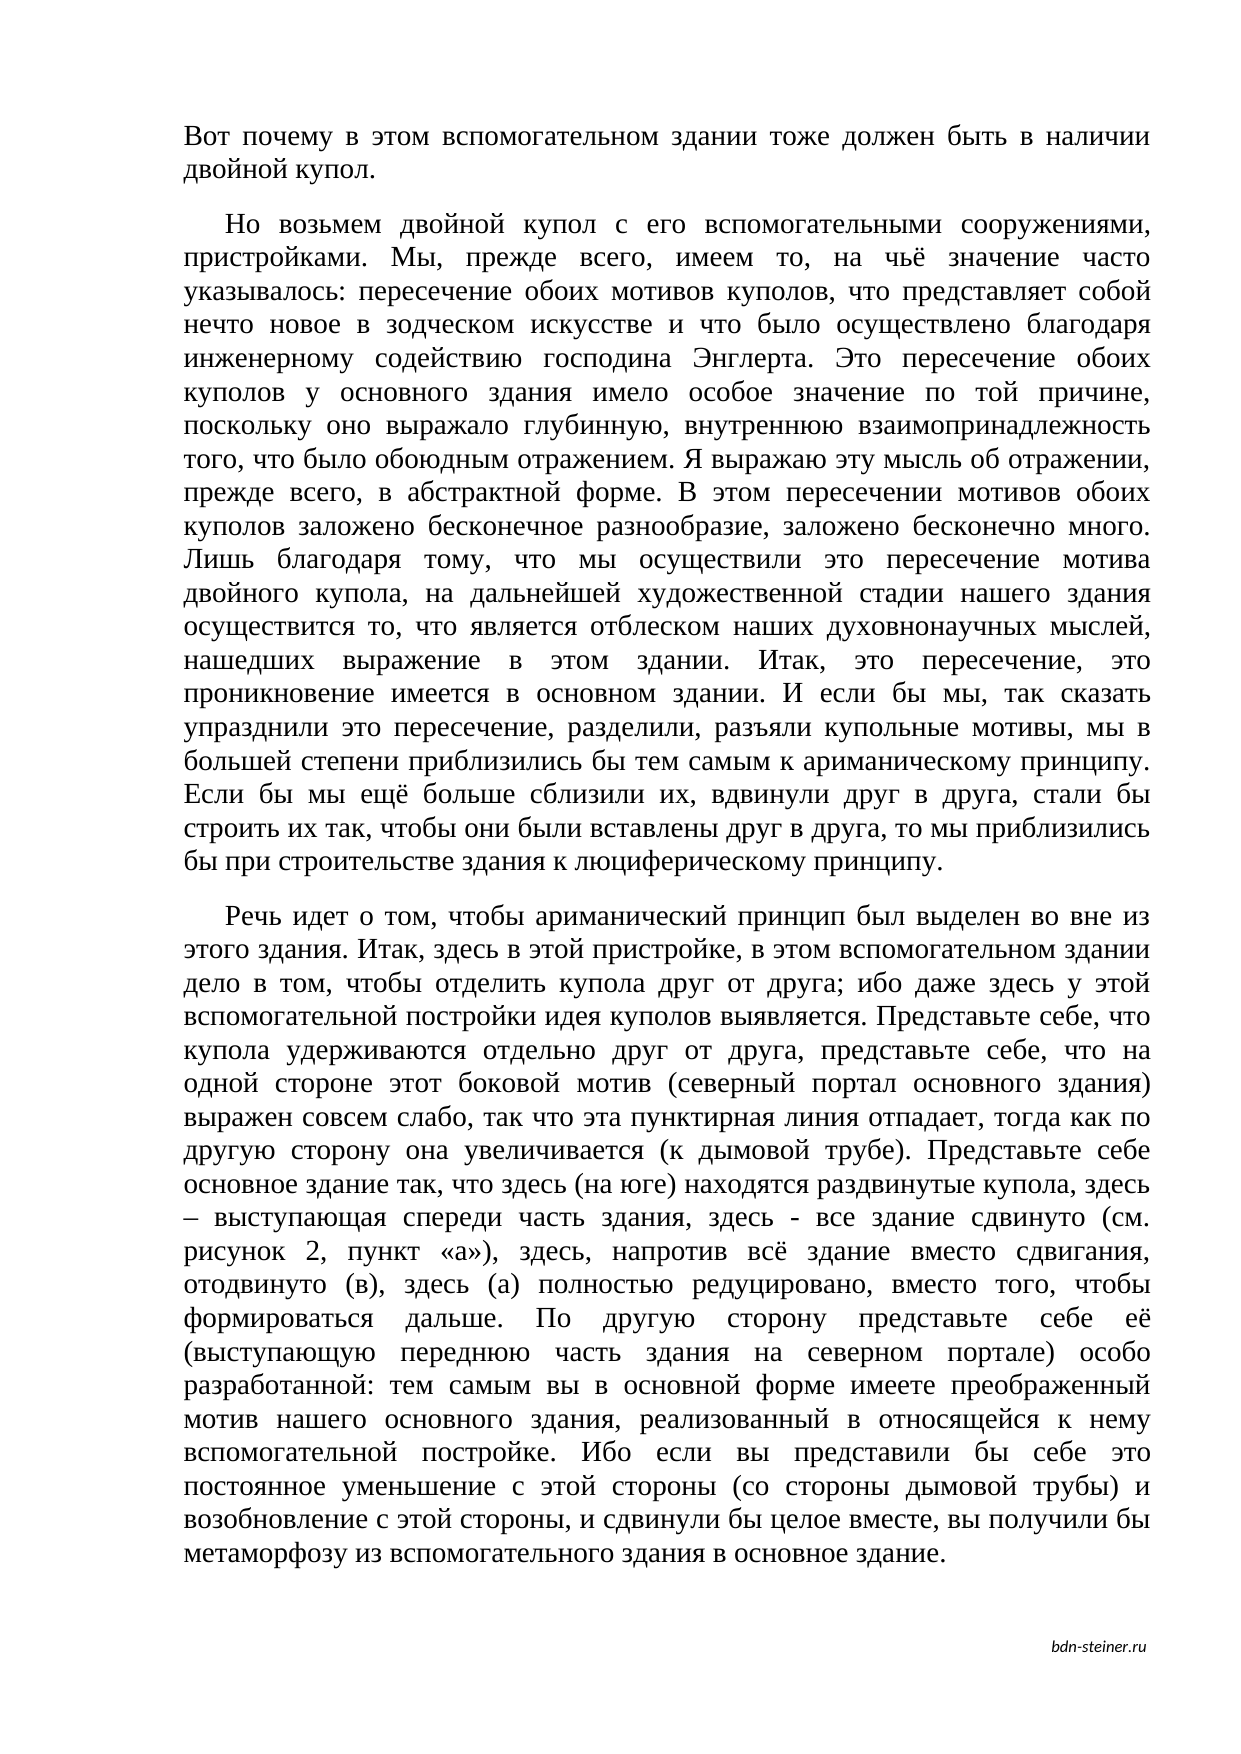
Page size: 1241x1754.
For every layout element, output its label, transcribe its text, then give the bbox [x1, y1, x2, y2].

text Вот почему в этом вспомогательном здании тоже должен быть в наличии двойной купол. [183, 118, 1152, 185]
text Речь идет о том, чтобы ариманический принцип был выделен во вне из этого здания. Итак, здесь в этой пристройке, в этом вспомогательном здании дело в том, чтобы отделить купола друг от друга; ибо даже здесь у этой вспомогательной постройки идея куполов выявляется. Представьте себе, что купола удерживаются отдельно друг от друга, представьте себе, что на одной стороне этот боковой мотив (северный портал основного здания) выражен совсем слабо, так что эта пунктирная линия отпадает, тогда как по другую сторону она увеличивается (к дымовой трубе). Представьте себе основное здание так, что здесь (на юге) находятся раздвинутые купола, здесь – выступающая спереди часть здания, здесь - все здание сдвинуто (см. рисунок 2, пункт «а»), здесь, напротив всё здание вместо сдвигания, отодвинуто (в), здесь (а) полностью редуцировано, вместо того, чтобы формироваться дальше. По другую сторону представьте себе её (выступающую переднюю часть здания на северном портале) особо разработанной: тем самым вы в основной форме имеете преображенный мотив нашего основного здания, реализованный в относящейся к нему вспомогательной постройке. Ибо если вы представили бы себе это постоянное уменьшение с этой стороны (со стороны дымовой трубы) и возобновление с этой стороны, и сдвинули бы целое вместе, вы получили бы метаморфозу из вспомогательного здания в основное здание. [183, 898, 1152, 1568]
text Но возьмем двойной купол с его вспомогательными сооружениями, пристройками. Мы, прежде всего, имеем то, на чьё значение часто указывалось: пересечение обоих мотивов куполов, что представляет собой нечто новое в зодческом искусстве и что было осуществлено благодаря инженерному содействию господина Энглерта. Это пересечение обоих куполов у основного здания имело особое значение по той причине, поскольку оно выражало глубинную, внутреннюю взаимопринадлежность того, что было обоюдным отражением. Я выражаю эту мысль об отражении, прежде всего, в абстрактной форме. В этом пересечении мотивов обоих куполов заложено бесконечное разнообразие, заложено бесконечно много. Лишь благодаря тому, что мы осуществили это пересечение мотива двойного купола, на дальнейшей художественной стадии нашего здания осуществится то, что является отблеском наших духовнонаучных мыслей, нашедших выражение в этом здании. Итак, это пересечение, это проникновение имеется в основном здании. И если бы мы, так сказать упразднили это пересечение, разделили, разъяли купольные мотивы, мы в большей степени приблизились бы тем самым к ариманическому принципу. Если бы мы ещё больше сблизили их, вдвинули друг в друга, стали бы строить их так, чтобы они были вставлены друг в друга, то мы приблизились бы при строительстве здания к люциферическому принципу. [183, 206, 1152, 877]
